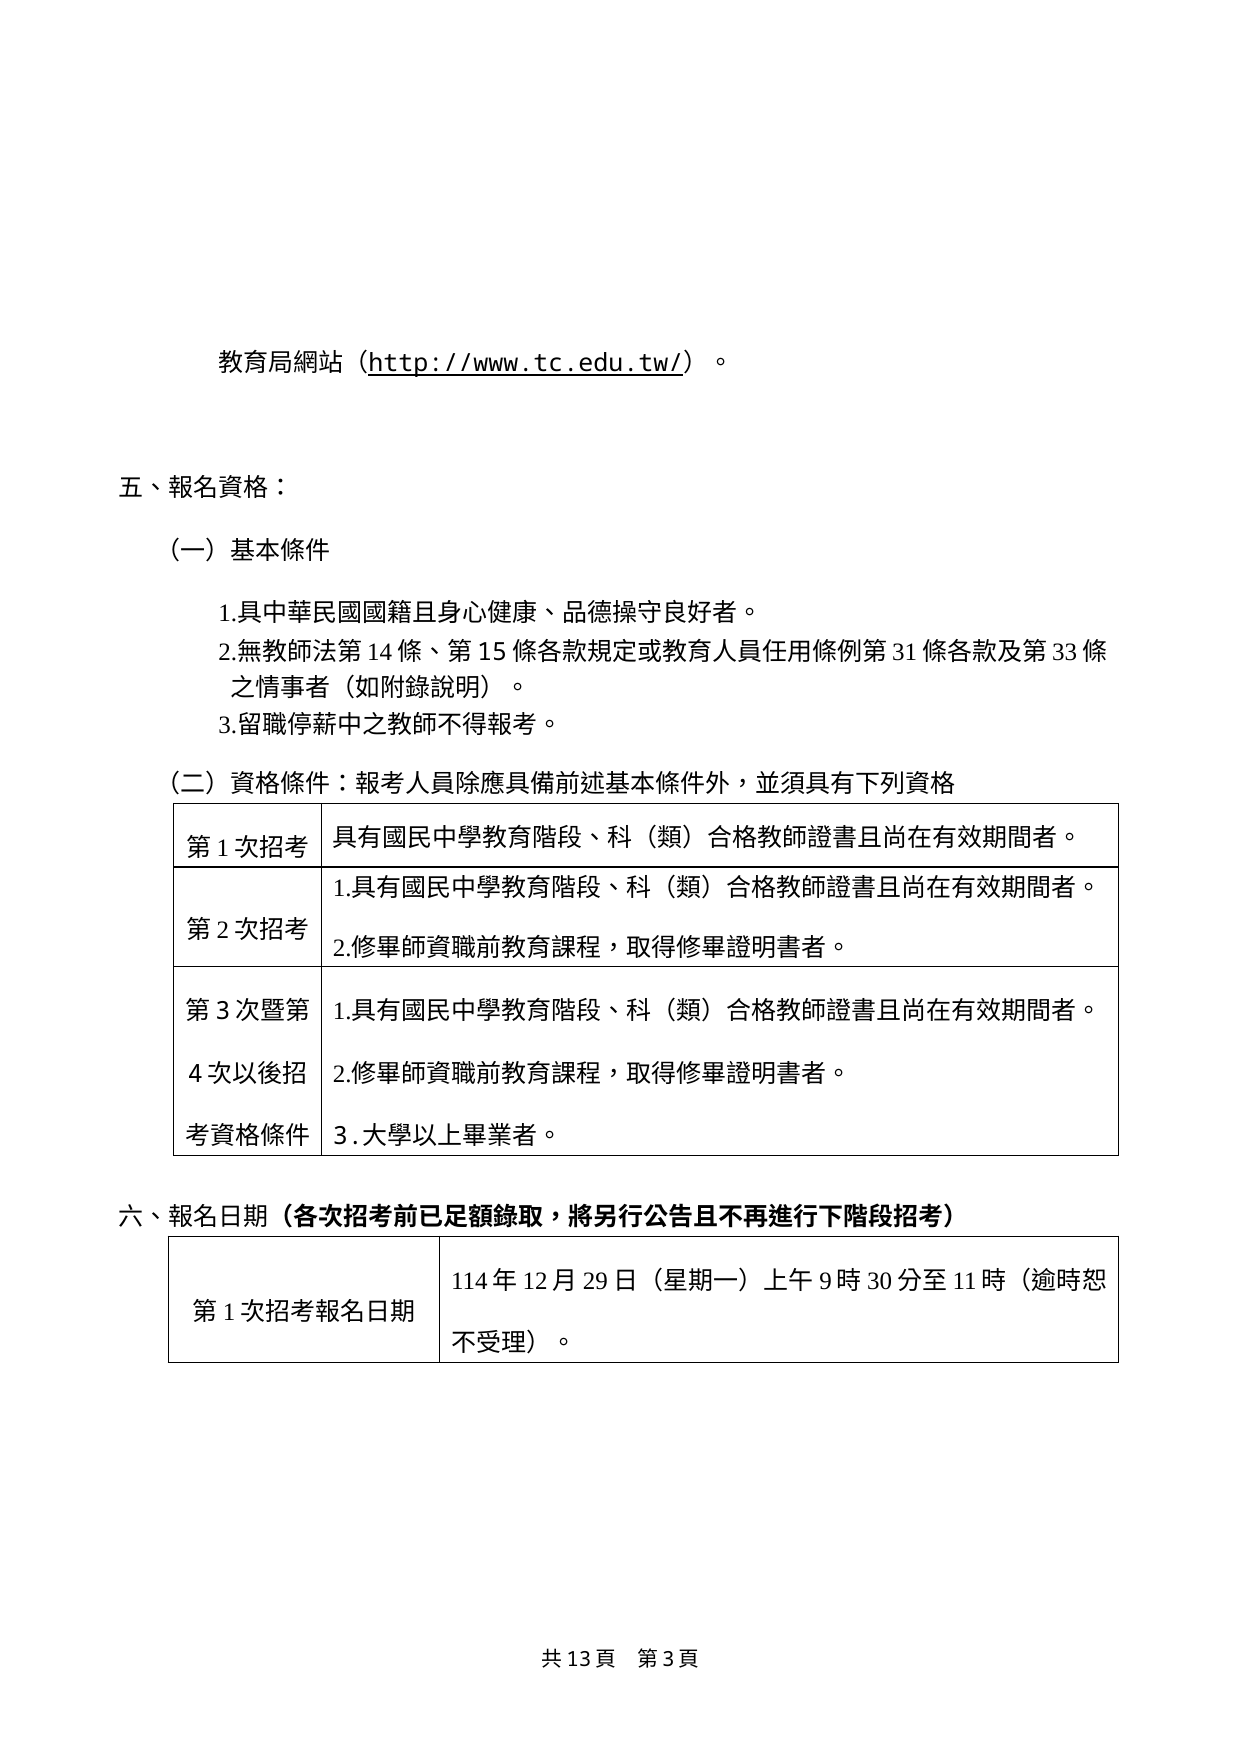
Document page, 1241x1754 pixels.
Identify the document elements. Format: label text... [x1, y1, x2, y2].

table_header 114年12月29日（星期一）上午9時30分至11時（逾時恕不受理）。 [440, 1237, 1118, 1362]
text 五、報名資格： [118, 444, 1122, 507]
text 教育局網站（http://www.tc.edu.tw/）。 [118, 319, 1122, 382]
text 3.留職停薪中之教師不得報考。 [218, 704, 1122, 740]
table_cell 1.具有國民中學教育階段、科（類）合格教師證書且尚在有效期間者。 2.修畢師資職前教育課程，取得修畢證明書者。 3.大學以上畢業者。 [322, 967, 1118, 1155]
table_cell 第2次招考 [174, 868, 321, 966]
table_header 具有國民中學教育階段、科（類）合格教師證書且尚在有效期間者。 [322, 804, 1118, 866]
text 1.具中華民國國籍且身心健康、品德操守良好者。 [218, 569, 1122, 632]
text 六、報名日期（各次招考前已足額錄取，將另行公告且不再進行下階段招考） [118, 1173, 1122, 1236]
table_header 第1次招考報名日期 [169, 1237, 439, 1362]
table_cell 1.具有國民中學教育階段、科（類）合格教師證書且尚在有效期間者。 2.修畢師資職前教育課程，取得修畢證明書者。 [322, 868, 1118, 966]
table_cell 第3次暨第4次以後招考資格條件 [174, 967, 321, 1155]
table_header 第1次招考 [174, 804, 321, 866]
text （二）資格條件：報考人員除應具備前述基本條件外，並須具有下列資格 [156, 740, 1122, 803]
text （一）基本條件 [156, 507, 1122, 569]
text 2.無教師法第14條、第15條各款規定或教育人員任用條例第31條各款及第33條之情事者（如附錄說明）。 [218, 632, 1122, 704]
